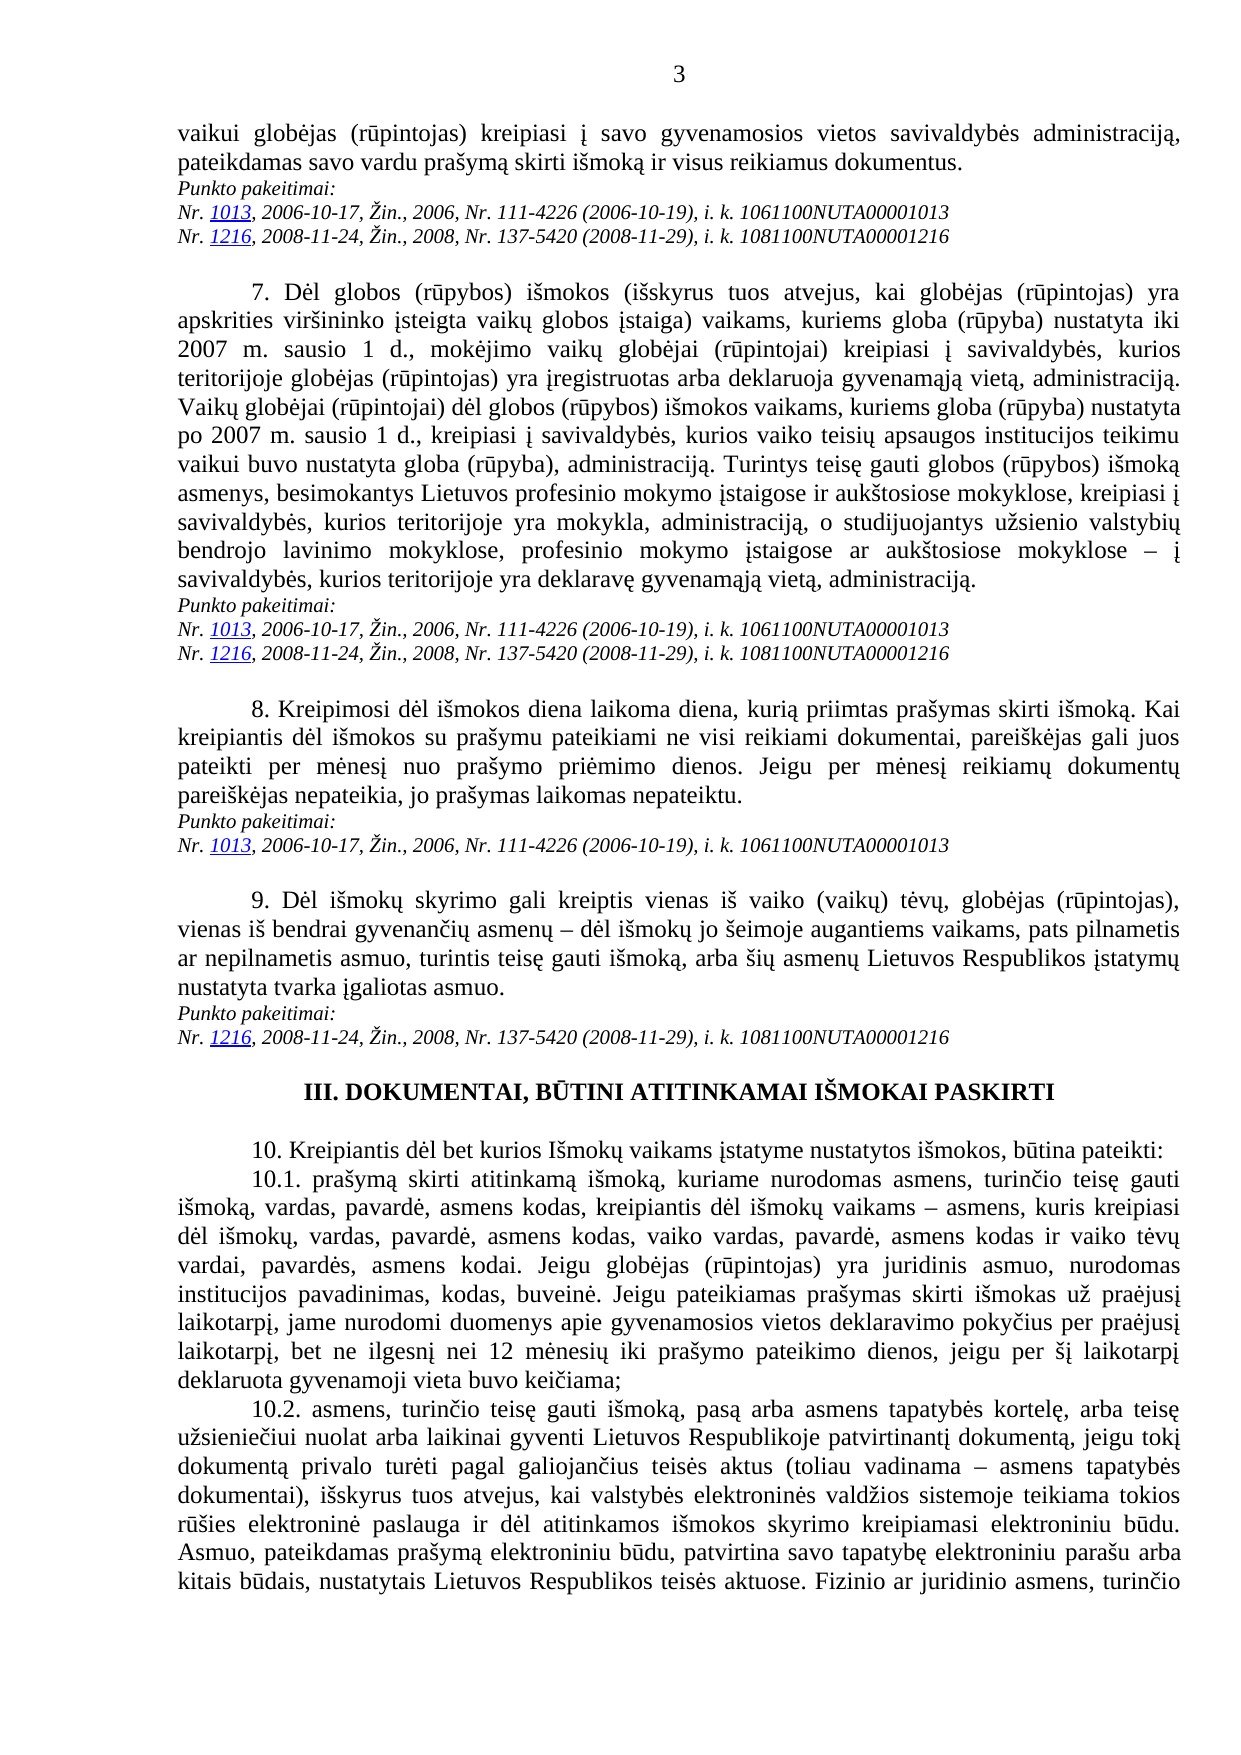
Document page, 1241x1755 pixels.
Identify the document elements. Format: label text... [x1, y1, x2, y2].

text Nr. 1216, 2008-11-24, Žin., 2008, Nr. 137-5420 (2008-11-29), i. k. 1081100NUTA00001216 [177, 1025, 1181, 1049]
text Punkto pakeitimai: [177, 593, 1181, 617]
text Nr. 1216, 2008-11-24, Žin., 2008, Nr. 137-5420 (2008-11-29), i. k. 1081100NUTA00001216 [177, 641, 1181, 665]
text 8. Kreipimosi dėl išmokos diena laikoma diena, kurią priimtas prašymas skirti išmoką. Kai kreipiantis dėl išmokos su prašymu pateikiami ne visi reikiami dokumentai, pareiškėjas gali juos pateikti per mėnesį nuo prašymo priėmimo dienos. Jeigu per mėnesį reikiamų dokumentų pareiškėjas nepateikia, jo prašymas laikomas nepateiktu. [177, 694, 1181, 809]
text Nr. 1013, 2006-10-17, Žin., 2006, Nr. 111-4226 (2006-10-19), i. k. 1061100NUTA00001013 [177, 617, 1181, 641]
text Nr. 1216, 2008-11-24, Žin., 2008, Nr. 137-5420 (2008-11-29), i. k. 1081100NUTA00001216 [177, 224, 1181, 248]
text 10.1. prašymą skirti atitinkamą išmoką, kuriame nurodomas asmens, turinčio teisę gauti išmoką, vardas, pavardė, asmens kodas, kreipiantis dėl išmokų vaikams – asmens, kuris kreipiasi dėl išmokų, vardas, pavardė, asmens kodas, vaiko vardas, pavardė, asmens kodas ir vaiko tėvų vardai, pavardės, asmens kodai. Jeigu globėjas (rūpintojas) yra juridinis asmuo, nurodomas institucijos pavadinimas, kodas, buveinė. Jeigu pateikiamas prašymas skirti išmokas už praėjusį laikotarpį, jame nurodomi duomenys apie gyvenamosios vietos deklaravimo pokyčius per praėjusį laikotarpį, bet ne ilgesnį nei 12 mėnesių iki prašymo pateikimo dienos, jeigu per šį laikotarpį deklaruota gyvenamoji vieta buvo keičiama; [177, 1164, 1181, 1394]
text 10. Kreipiantis dėl bet kurios Išmokų vaikams įstatyme nustatytos išmokos, būtina pateikti: [177, 1135, 1181, 1164]
text Punkto pakeitimai: [177, 809, 1181, 833]
text Punkto pakeitimai: [177, 176, 1181, 200]
text Nr. 1013, 2006-10-17, Žin., 2006, Nr. 111-4226 (2006-10-19), i. k. 1061100NUTA00001013 [177, 833, 1181, 857]
text Punkto pakeitimai: [177, 1001, 1181, 1025]
text 10.2. asmens, turinčio teisę gauti išmoką, pasą arba asmens tapatybės kortelę, arba teisę užsieniečiui nuolat arba laikinai gyventi Lietuvos Respublikoje patvirtinantį dokumentą, jeigu tokį dokumentą privalo turėti pagal galiojančius teisės aktus (toliau vadinama – asmens tapatybės dokumentai), išskyrus tuos atvejus, kai valstybės elektroninės valdžios sistemoje teikiama tokios rūšies elektroninė paslauga ir dėl atitinkamos išmokos skyrimo kreipiamasi elektroniniu būdu. Asmuo, pateikdamas prašymą elektroniniu būdu, patvirtina savo tapatybę elektroniniu parašu arba kitais būdais, nustatytais Lietuvos Respublikos teisės aktuose. Fizinio ar juridinio asmens, turinčio [177, 1394, 1181, 1595]
text Nr. 1013, 2006-10-17, Žin., 2006, Nr. 111-4226 (2006-10-19), i. k. 1061100NUTA00001013 [177, 200, 1181, 224]
text III. DOKUMENTAI, BŪTINI ATITINKAMAI IŠMOKAI PASKIRTI [177, 1077, 1181, 1106]
text vaikui globėjas (rūpintojas) kreipiasi į savo gyvenamosios vietos savivaldybės administraciją, pateikdamas savo vardu prašymą skirti išmoką ir visus reikiamus dokumentus. [177, 118, 1181, 176]
text 9. Dėl išmokų skyrimo gali kreiptis vienas iš vaiko (vaikų) tėvų, globėjas (rūpintojas), vienas iš bendrai gyvenančių asmenų – dėl išmokų jo šeimoje augantiems vaikams, pats pilnametis ar nepilnametis asmuo, turintis teisę gauti išmoką, arba šių asmenų Lietuvos Respublikos įstatymų nustatyta tvarka įgaliotas asmuo. [177, 886, 1181, 1001]
text 7. Dėl globos (rūpybos) išmokos (išskyrus tuos atvejus, kai globėjas (rūpintojas) yra apskrities viršininko įsteigta vaikų globos įstaiga) vaikams, kuriems globa (rūpyba) nustatyta iki 2007 m. sausio 1 d., mokėjimo vaikų globėjai (rūpintojai) kreipiasi į savivaldybės, kurios teritorijoje globėjas (rūpintojas) yra įregistruotas arba deklaruoja gyvenamąją vietą, administraciją. Vaikų globėjai (rūpintojai) dėl globos (rūpybos) išmokos vaikams, kuriems globa (rūpyba) nustatyta po 2007 m. sausio 1 d., kreipiasi į savivaldybės, kurios vaiko teisių apsaugos institucijos teikimu vaikui buvo nustatyta globa (rūpyba), administraciją. Turintys teisę gauti globos (rūpybos) išmoką asmenys, besimokantys Lietuvos profesinio mokymo įstaigose ir aukštosiose mokyklose, kreipiasi į savivaldybės, kurios teritorijoje yra mokykla, administraciją, o studijuojantys užsienio valstybių bendrojo lavinimo mokyklose, profesinio mokymo įstaigose ar aukštosiose mokyklose – į savivaldybės, kurios teritorijoje yra deklaravę gyvenamąją vietą, administraciją. [177, 277, 1181, 593]
